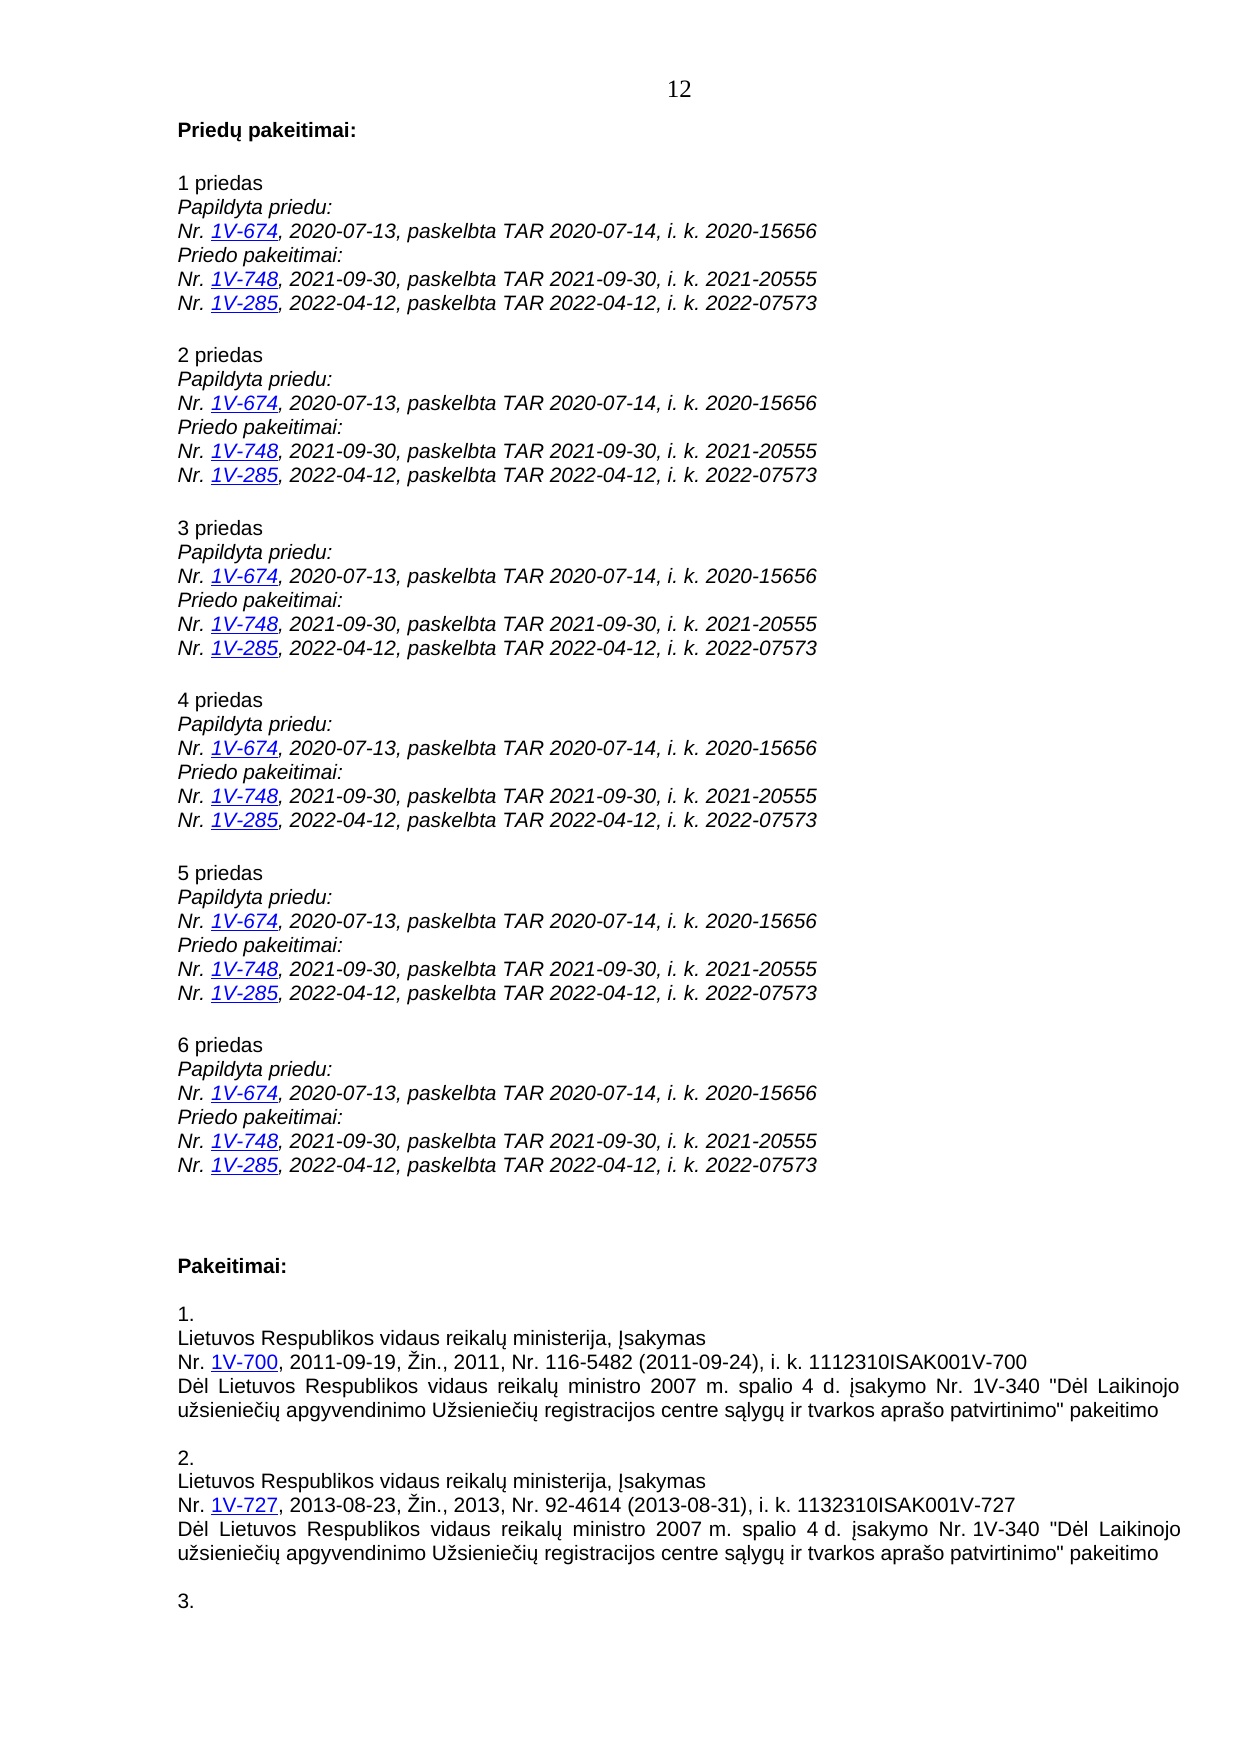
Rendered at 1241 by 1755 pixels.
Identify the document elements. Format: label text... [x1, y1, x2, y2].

text Priedo pakeitimai: [177, 760, 1181, 784]
text Papildyta priedu: [177, 885, 1181, 909]
text Nr. 1V-748, 2021-09-30, paskelbta TAR 2021-09-30, i. k. 2021-20555 [177, 1129, 1181, 1153]
text Dėl Lietuvos Respublikos vidaus reikalų ministro 2007 m. spalio 4 d. įsakymo Nr. 1V-340 "Dėl Laikinojo užsieniečių apgyvendinimo Užsieniečių registracijos centre sąlygų ir tvarkos aprašo patvirtinimo" pakeitimo [177, 1373, 1181, 1421]
text Lietuvos Respublikos vidaus reikalų ministerija, Įsakymas [177, 1469, 1181, 1493]
text Priedo pakeitimai: [177, 1105, 1181, 1129]
text Priedo pakeitimai: [177, 933, 1181, 957]
text Papildyta priedu: [177, 367, 1181, 391]
text Nr. 1V-674, 2020-07-13, paskelbta TAR 2020-07-14, i. k. 2020-15656 [177, 909, 1181, 933]
text 6 priedas [177, 1033, 1181, 1057]
text Dėl Lietuvos Respublikos vidaus reikalų ministro 2007 m. spalio 4 d. įsakymo Nr. 1V-340 "Dėl Laikinojo užsieniečių apgyvendinimo Užsieniečių registracijos centre sąlygų ir tvarkos aprašo patvirtinimo" pakeitimo [177, 1517, 1181, 1565]
text Papildyta priedu: [177, 712, 1181, 736]
text 2. [177, 1445, 1181, 1469]
text Papildyta priedu: [177, 1057, 1181, 1081]
text 4 priedas [177, 688, 1181, 712]
text Nr. 1V-285, 2022-04-12, paskelbta TAR 2022-04-12, i. k. 2022-07573 [177, 463, 1181, 487]
text Nr. 1V-285, 2022-04-12, paskelbta TAR 2022-04-12, i. k. 2022-07573 [177, 981, 1181, 1004]
text Papildyta priedu: [177, 540, 1181, 564]
text Priedo pakeitimai: [177, 243, 1181, 267]
text Pakeitimai: [177, 1254, 1181, 1278]
text Nr. 1V-748, 2021-09-30, paskelbta TAR 2021-09-30, i. k. 2021-20555 [177, 957, 1181, 981]
text Nr. 1V-727, 2013-08-23, Žin., 2013, Nr. 92-4614 (2013-08-31), i. k. 1132310ISAK001V-727 [177, 1493, 1181, 1517]
text 2 priedas [177, 343, 1181, 367]
text Nr. 1V-674, 2020-07-13, paskelbta TAR 2020-07-14, i. k. 2020-15656 [177, 391, 1181, 415]
text Nr. 1V-285, 2022-04-12, paskelbta TAR 2022-04-12, i. k. 2022-07573 [177, 808, 1181, 832]
text 5 priedas [177, 861, 1181, 885]
text Nr. 1V-674, 2020-07-13, paskelbta TAR 2020-07-14, i. k. 2020-15656 [177, 564, 1181, 588]
text Lietuvos Respublikos vidaus reikalų ministerija, Įsakymas [177, 1326, 1181, 1349]
text 1 priedas [177, 171, 1181, 195]
text Priedo pakeitimai: [177, 415, 1181, 439]
text Nr. 1V-748, 2021-09-30, paskelbta TAR 2021-09-30, i. k. 2021-20555 [177, 612, 1181, 636]
text 3. [177, 1589, 1181, 1613]
text Priedų pakeitimai: [177, 118, 1181, 142]
text Nr. 1V-748, 2021-09-30, paskelbta TAR 2021-09-30, i. k. 2021-20555 [177, 784, 1181, 808]
text Nr. 1V-285, 2022-04-12, paskelbta TAR 2022-04-12, i. k. 2022-07573 [177, 1153, 1181, 1177]
text Papildyta priedu: [177, 195, 1181, 219]
text Nr. 1V-285, 2022-04-12, paskelbta TAR 2022-04-12, i. k. 2022-07573 [177, 636, 1181, 659]
text 3 priedas [177, 516, 1181, 540]
text Nr. 1V-748, 2021-09-30, paskelbta TAR 2021-09-30, i. k. 2021-20555 [177, 439, 1181, 463]
text Nr. 1V-674, 2020-07-13, paskelbta TAR 2020-07-14, i. k. 2020-15656 [177, 219, 1181, 243]
text Nr. 1V-674, 2020-07-13, paskelbta TAR 2020-07-14, i. k. 2020-15656 [177, 736, 1181, 760]
text Priedo pakeitimai: [177, 588, 1181, 612]
text Nr. 1V-285, 2022-04-12, paskelbta TAR 2022-04-12, i. k. 2022-07573 [177, 291, 1181, 314]
text Nr. 1V-674, 2020-07-13, paskelbta TAR 2020-07-14, i. k. 2020-15656 [177, 1081, 1181, 1105]
text Nr. 1V-748, 2021-09-30, paskelbta TAR 2021-09-30, i. k. 2021-20555 [177, 267, 1181, 291]
text Nr. 1V-700, 2011-09-19, Žin., 2011, Nr. 116-5482 (2011-09-24), i. k. 1112310ISAK001V-700 [177, 1349, 1181, 1373]
text 1. [177, 1302, 1181, 1326]
